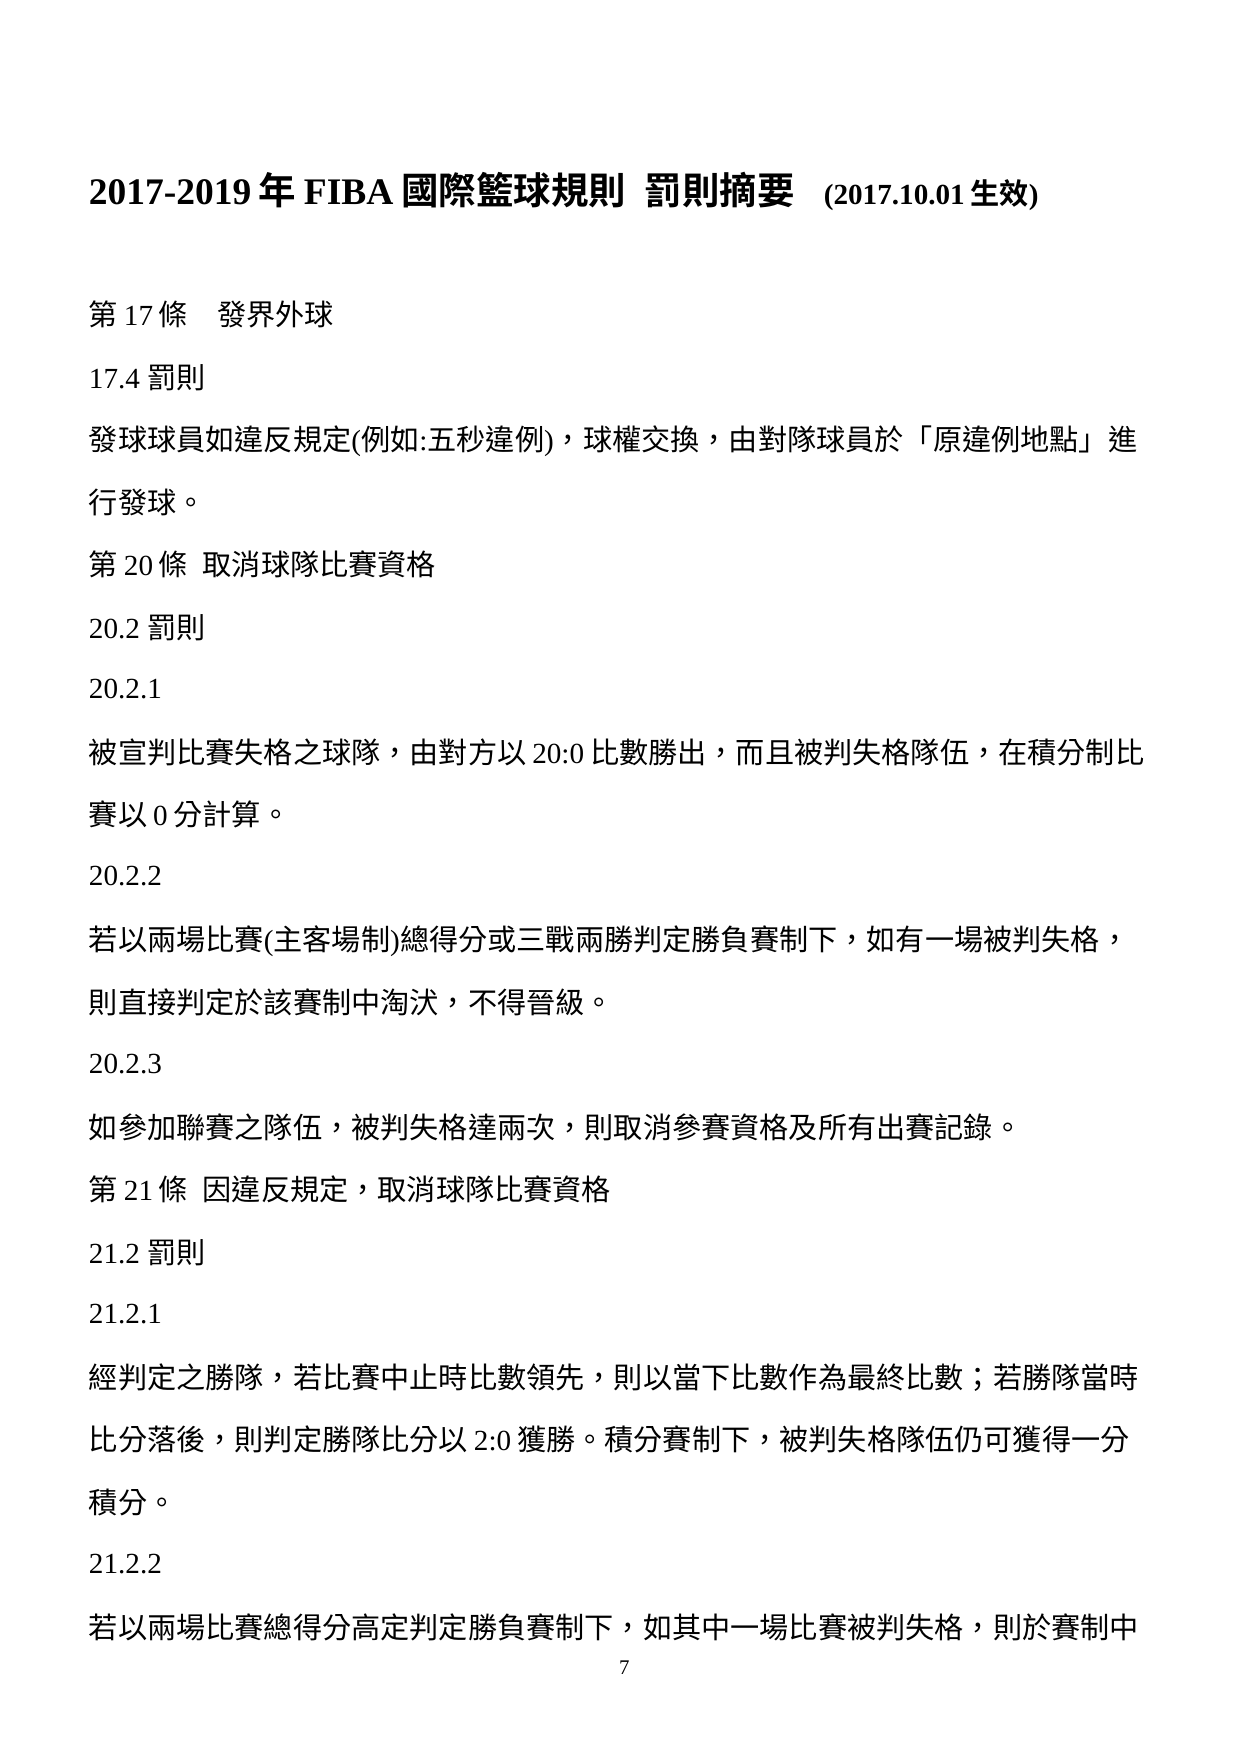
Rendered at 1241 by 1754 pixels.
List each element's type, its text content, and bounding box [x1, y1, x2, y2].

text 21.2.1 [89, 1271, 1152, 1334]
text 被宣判比賽失格之球隊，由對方以20:0比數勝出，而且被判失格隊伍，在積分制比賽以0分計算。 [89, 709, 1152, 834]
text 第17條 發界外球 [89, 271, 1152, 334]
text 第20條 取消球隊比賽資格 [89, 521, 1152, 584]
text 20.2 罰則 [89, 584, 1152, 646]
text 如參加聯賽之隊伍，被判失格達兩次，則取消參賽資格及所有出賽記錄。 [89, 1084, 1152, 1146]
text 20.2.2 [89, 834, 1152, 896]
text 2017-2019年FIBA國際籃球規則 罰則摘要 (2017.10.01生效) [89, 146, 1152, 209]
text 第21條 因違反規定，取消球隊比賽資格 [89, 1146, 1152, 1209]
text 21.2 罰則 [89, 1209, 1152, 1271]
text 若以兩場比賽(主客場制)總得分或三戰兩勝判定勝負賽制下，如有一場被判失格，則直接判定於該賽制中淘汱，不得晉級。 [89, 896, 1152, 1021]
text 20.2.1 [89, 646, 1152, 709]
text 若以兩場比賽總得分高定判定勝負賽制下，如其中一場比賽被判失格，則於賽制中 [89, 1584, 1152, 1646]
text 17.4 罰則 [89, 334, 1152, 396]
text 21.2.2 [89, 1521, 1152, 1584]
text 發球球員如違反規定(例如:五秒違例)，球權交換，由對隊球員於「原違例地點」進行發球。 [89, 396, 1152, 521]
text 經判定之勝隊，若比賽中止時比數領先，則以當下比數作為最終比數；若勝隊當時比分落後，則判定勝隊比分以2:0獲勝。積分賽制下，被判失格隊伍仍可獲得一分積分。 [89, 1334, 1152, 1521]
text 20.2.3 [89, 1021, 1152, 1084]
